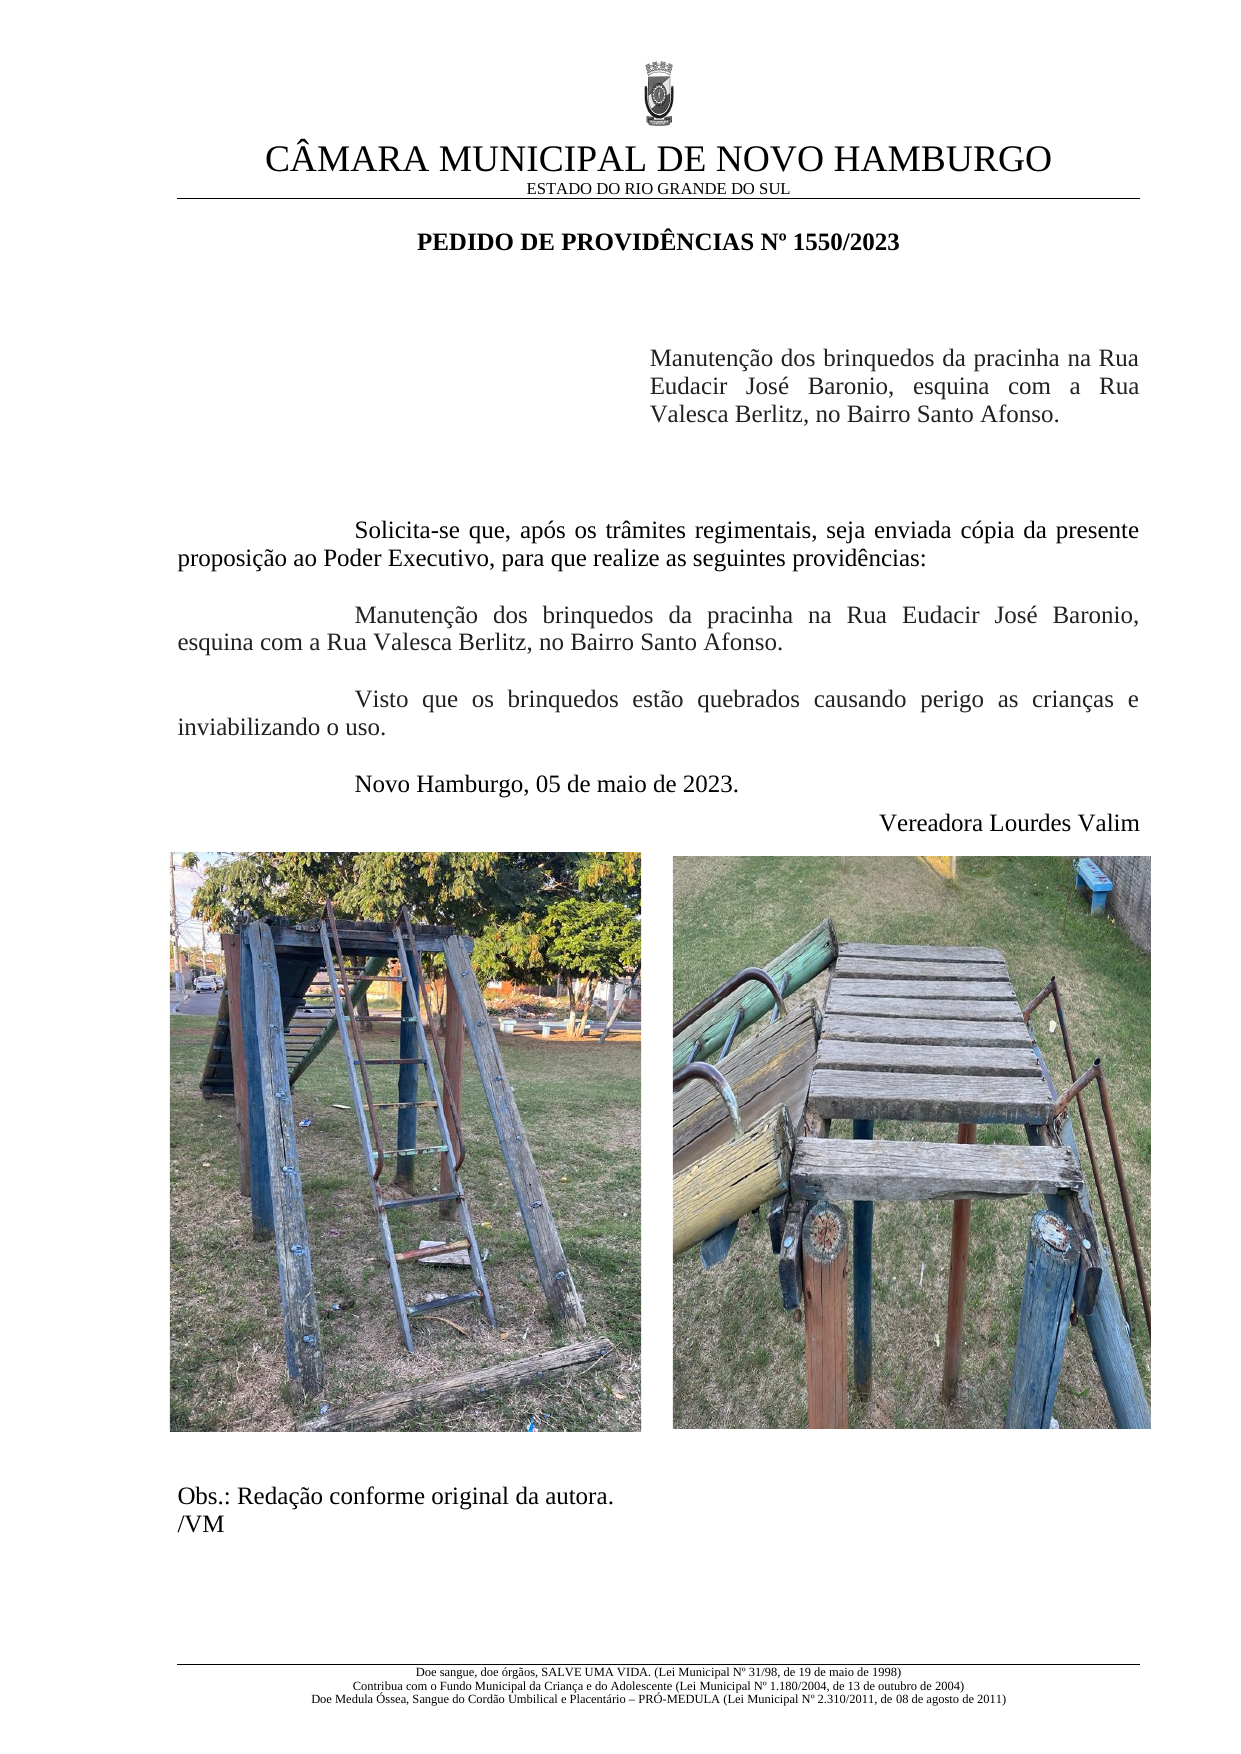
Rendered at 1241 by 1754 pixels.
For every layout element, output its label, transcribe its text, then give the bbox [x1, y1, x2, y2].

text Novo Hamburgo, 05 de maio de 2023. [177, 770, 1140, 798]
picture [672, 856, 1151, 1429]
picture [169, 852, 642, 1432]
text Solicita-se que, após os trâmites regimentais, seja enviada cópia da presente proposição ao Poder Executivo, para que realize as seguintes providências: [177, 516, 1140, 572]
text /VM [177, 1510, 1140, 1537]
text Obs.: Redação conforme original da autora. [177, 1482, 1140, 1510]
text Visto que os brinquedos estão quebrados causando perigo as crianças e inviabilizando o uso. [177, 685, 1140, 741]
text Manutenção dos brinquedos da pracinha na Rua Eudacir José Baronio, esquina com a Rua Valesca Berlitz, no Bairro Santo Afonso. [177, 601, 1140, 656]
text Vereadora Lourdes Valim [177, 809, 1140, 837]
text Manutenção dos brinquedos da pracinha na Rua Eudacir José Baronio, esquina com a Rua Valesca Berlitz, no Bairro Santo Afonso. [649, 344, 1140, 428]
text PEDIDO DE PROVIDÊNCIAS Nº 1550/2023 [177, 228, 1140, 256]
